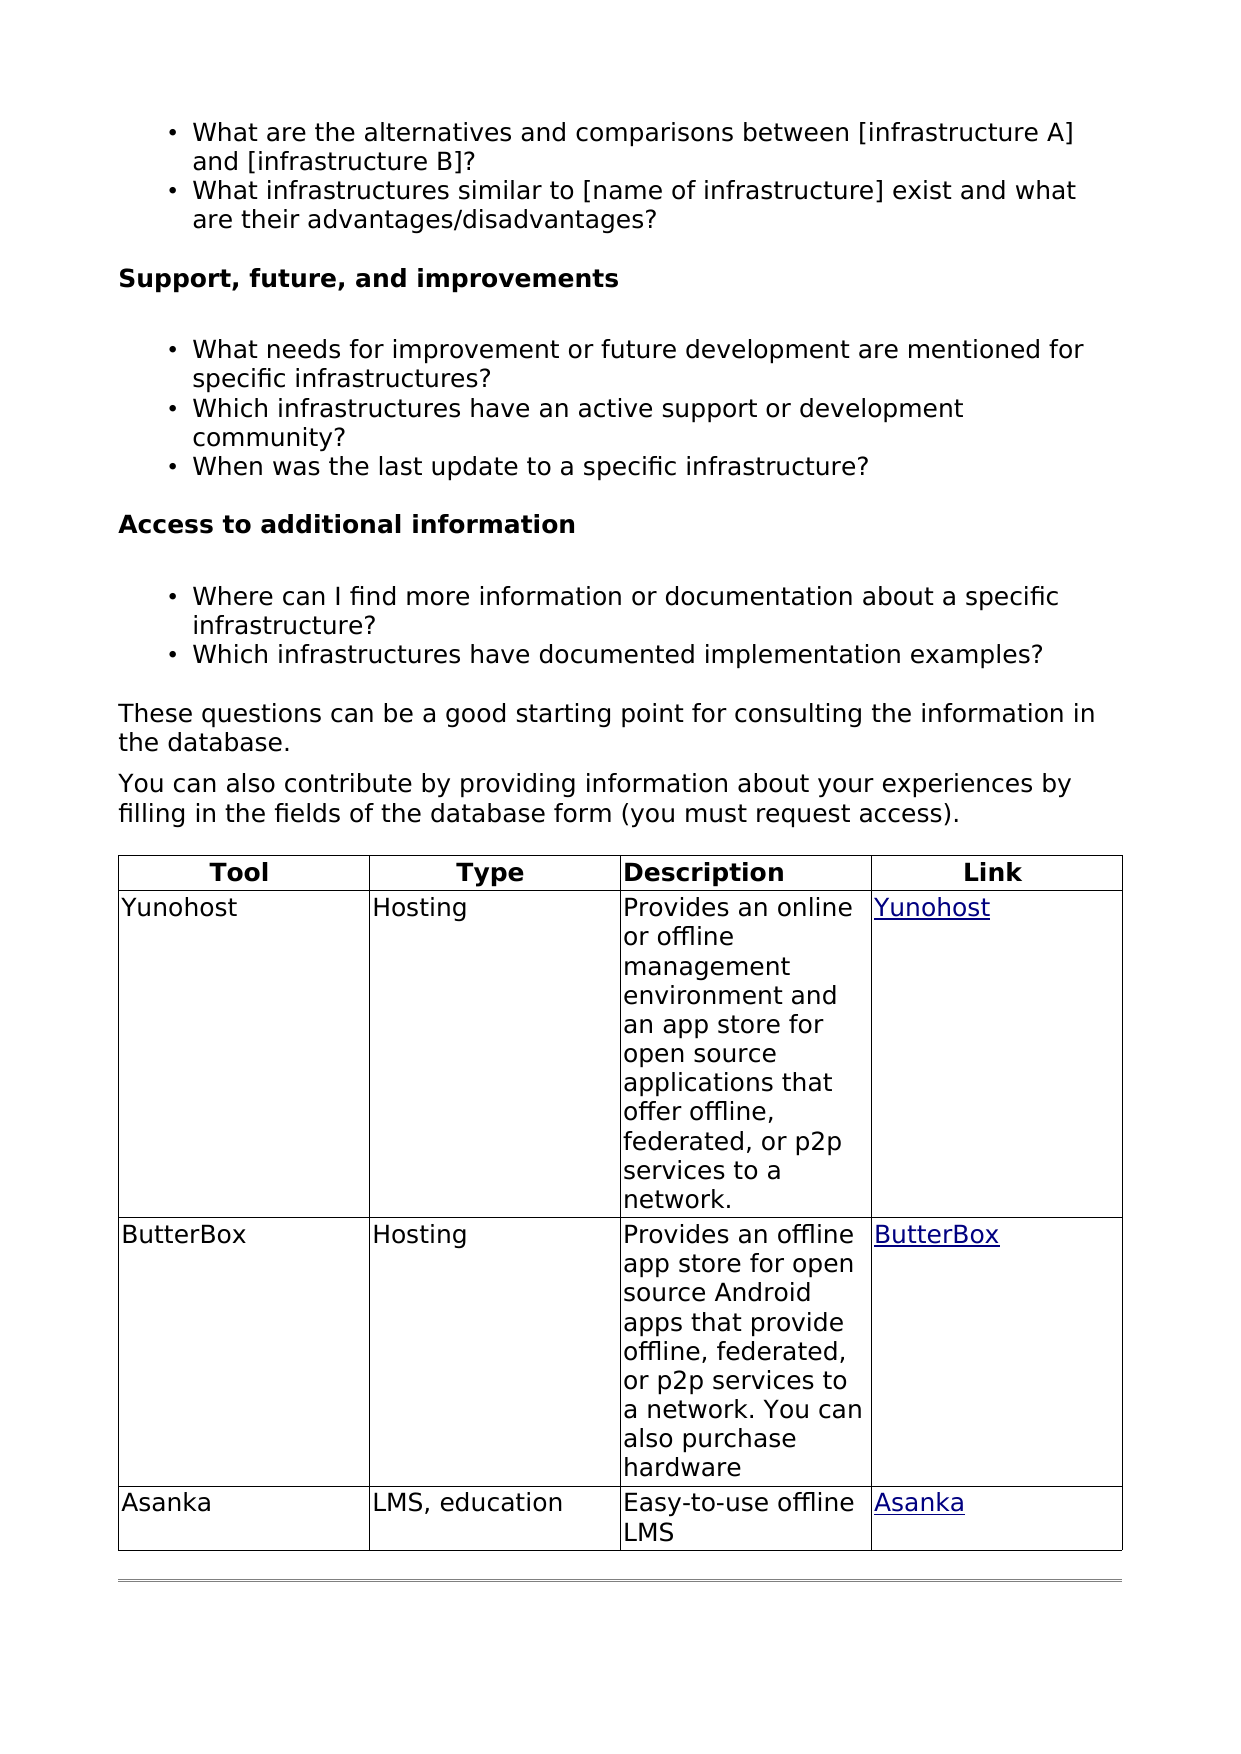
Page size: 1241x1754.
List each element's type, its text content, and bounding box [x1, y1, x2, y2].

list Which infrastructures have documented implementation examples? [177, 640, 1122, 669]
text You can also contribute by providing information about your experiences by filling in the fields of the database form (you must request access). [118, 770, 1122, 828]
table_cell Yunohost [119, 891, 369, 1217]
table_cell LMS, education [370, 1487, 620, 1550]
table_cell Hosting [370, 891, 620, 1217]
list When was the last update to a specific infrastructure? [177, 452, 1122, 481]
table_cell Asanka [872, 1487, 1122, 1550]
table_cell Yunohost [872, 891, 1122, 1217]
table_cell Asanka [119, 1487, 369, 1550]
table_header Tool [119, 856, 369, 890]
table_cell Provides an offline app store for open source Android apps that provide offline, federated, or p2p services to a network. You can also purchase hardware [621, 1218, 871, 1486]
text Support, future, and improvements [118, 264, 1122, 293]
table_cell ButterBox [119, 1218, 369, 1486]
table_cell Hosting [370, 1218, 620, 1486]
table_header Link [872, 856, 1122, 890]
list What infrastructures similar to [name of infrastructure] exist and what are their advantages/disadvantages? [177, 176, 1122, 235]
table_cell Easy-to-use offline LMS [621, 1487, 871, 1550]
text Access to additional information [118, 511, 1122, 540]
list What are the alternatives and comparisons between [infrastructure A] and [infrastructure B]? [177, 118, 1122, 176]
table_cell Provides an online or offline management environment and an app store for open source applications that offer offline, federated, or p2p services to a network. [621, 891, 871, 1217]
table_header Description [621, 856, 871, 890]
list Where can I find more information or documentation about a specific infrastructure? [177, 582, 1122, 640]
text These questions can be a good starting point for consulting the information in the database. [118, 699, 1122, 757]
table_cell ButterBox [872, 1218, 1122, 1486]
list Which infrastructures have an active support or development community? [177, 394, 1122, 452]
table_header Type [370, 856, 620, 890]
list What needs for improvement or future development are mentioned for specific infrastructures? [177, 335, 1122, 394]
